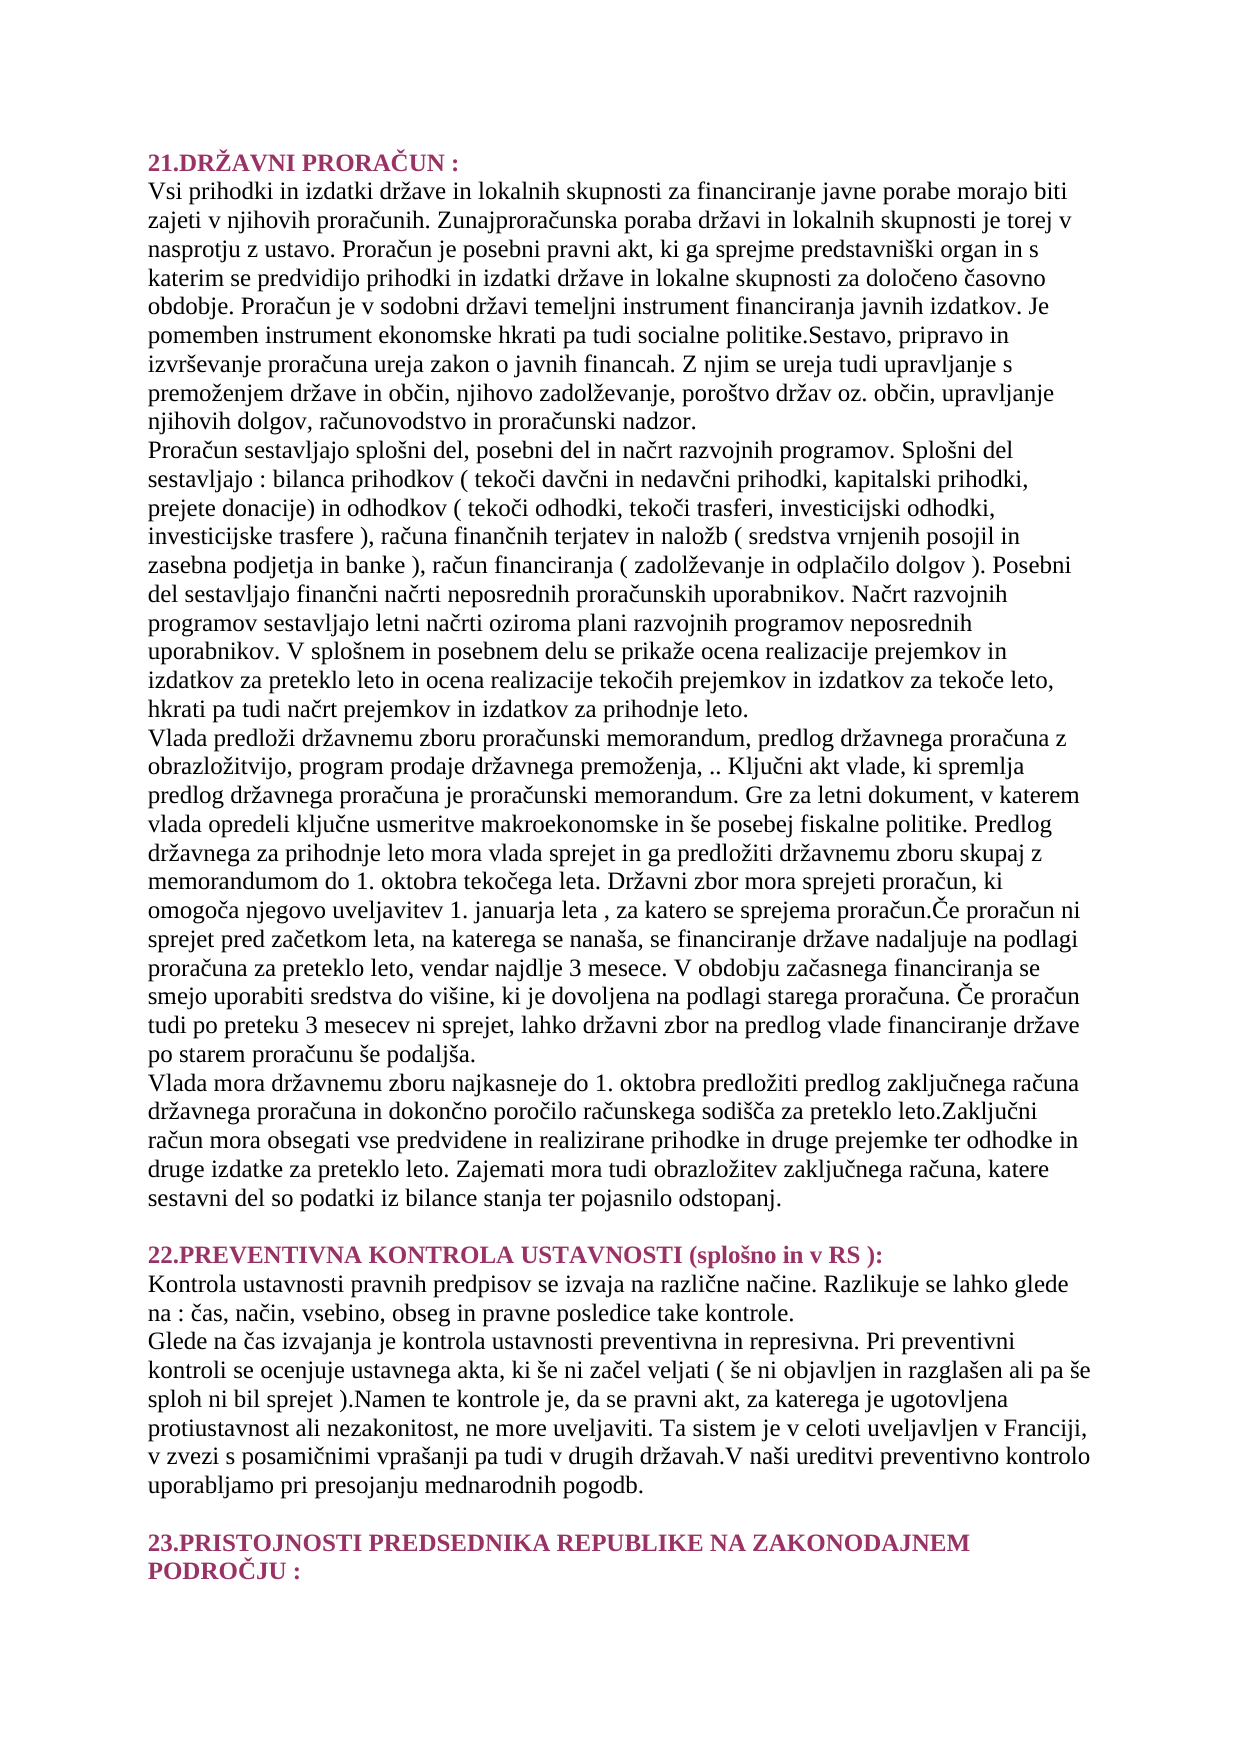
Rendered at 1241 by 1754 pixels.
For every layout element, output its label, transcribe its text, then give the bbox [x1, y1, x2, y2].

text Glede na čas izvajanja je kontrola ustavnosti preventivna in represivna. Pri preventivni kontroli se ocenjuje ustavnega akta, ki še ni začel veljati ( še ni objavljen in razglašen ali pa še sploh ni bil sprejet ).Namen te kontrole je, da se pravni akt, za katerega je ugotovljena protiustavnost ali nezakonitost, ne more uveljaviti. Ta sistem je v celoti uveljavljen v Franciji, v zvezi s posamičnimi vprašanji pa tudi v drugih državah.V naši ureditvi preventivno kontrolo uporabljamo pri presojanju mednarodnih pogodb. [148, 1326, 1093, 1499]
text Kontrola ustavnosti pravnih predpisov se izvaja na različne načine. Razlikuje se lahko glede na : čas, način, vsebino, obseg in pravne posledice take kontrole. [148, 1269, 1093, 1326]
text 23.PRISTOJNOSTI PREDSEDNIKA REPUBLIKE NA ZAKONODAJNEM PODROČJU : [148, 1528, 1093, 1585]
text Proračun sestavljajo splošni del, posebni del in načrt razvojnih programov. Splošni del sestavljajo : bilanca prihodkov ( tekoči davčni in nedavčni prihodki, kapitalski prihodki, prejete donacije) in odhodkov ( tekoči odhodki, tekoči trasferi, investicijski odhodki, investicijske trasfere ), računa finančnih terjatev in naložb ( sredstva vrnjenih posojil in zasebna podjetja in banke ), račun financiranja ( zadolževanje in odplačilo dolgov ). Posebni del sestavljajo finančni načrti neposrednih proračunskih uporabnikov. Načrt razvojnih programov sestavljajo letni načrti oziroma plani razvojnih programov neposrednih uporabnikov. V splošnem in posebnem delu se prikaže ocena realizacije prejemkov in izdatkov za preteklo leto in ocena realizacije tekočih prejemkov in izdatkov za tekoče leto, hkrati pa tudi načrt prejemkov in izdatkov za prihodnje leto. [148, 435, 1093, 723]
text 21.DRŽAVNI PRORAČUN : [148, 148, 1093, 176]
text Vsi prihodki in izdatki države in lokalnih skupnosti za financiranje javne porabe morajo biti zajeti v njihovih proračunih. Zunajproračunska poraba državi in lokalnih skupnosti je torej v nasprotju z ustavo. Proračun je posebni pravni akt, ki ga sprejme predstavniški organ in s katerim se predvidijo prihodki in izdatki države in lokalne skupnosti za določeno časovno obdobje. Proračun je v sodobni državi temeljni instrument financiranja javnih izdatkov. Je pomemben instrument ekonomske hkrati pa tudi socialne politike.Sestavo, pripravo in izvrševanje proračuna ureja zakon o javnih financah. Z njim se ureja tudi upravljanje s premoženjem države in občin, njihovo zadolževanje, poroštvo držav oz. občin, upravljanje njihovih dolgov, računovodstvo in proračunski nadzor. [148, 176, 1093, 435]
text Vlada mora državnemu zboru najkasneje do 1. oktobra predložiti predlog zaključnega računa državnega proračuna in dokončno poročilo računskega sodišča za preteklo leto.Zaključni račun mora obsegati vse predvidene in realizirane prihodke in druge prejemke ter odhodke in druge izdatke za preteklo leto. Zajemati mora tudi obrazložitev zaključnega računa, katere sestavni del so podatki iz bilance stanja ter pojasnilo odstopanj. [148, 1068, 1093, 1211]
text Vlada predloži državnemu zboru proračunski memorandum, predlog državnega proračuna z obrazložitvijo, program prodaje državnega premoženja, .. Ključni akt vlade, ki spremlja predlog državnega proračuna je proračunski memorandum. Gre za letni dokument, v katerem vlada opredeli ključne usmeritve makroekonomske in še posebej fiskalne politike. Predlog državnega za prihodnje leto mora vlada sprejet in ga predložiti državnemu zboru skupaj z memorandumom do 1. oktobra tekočega leta. Državni zbor mora sprejeti proračun, ki omogoča njegovo uveljavitev 1. januarja leta , za katero se sprejema proračun.Če proračun ni sprejet pred začetkom leta, na katerega se nanaša, se financiranje države nadaljuje na podlagi proračuna za preteklo leto, vendar najdlje 3 mesece. V obdobju začasnega financiranja se smejo uporabiti sredstva do višine, ki je dovoljena na podlagi starega proračuna. Če proračun tudi po preteku 3 mesecev ni sprejet, lahko državni zbor na predlog vlade financiranje države po starem proračunu še podaljša. [148, 723, 1093, 1068]
text 22.PREVENTIVNA KONTROLA USTAVNOSTI (splošno in v RS ): [148, 1240, 1093, 1269]
